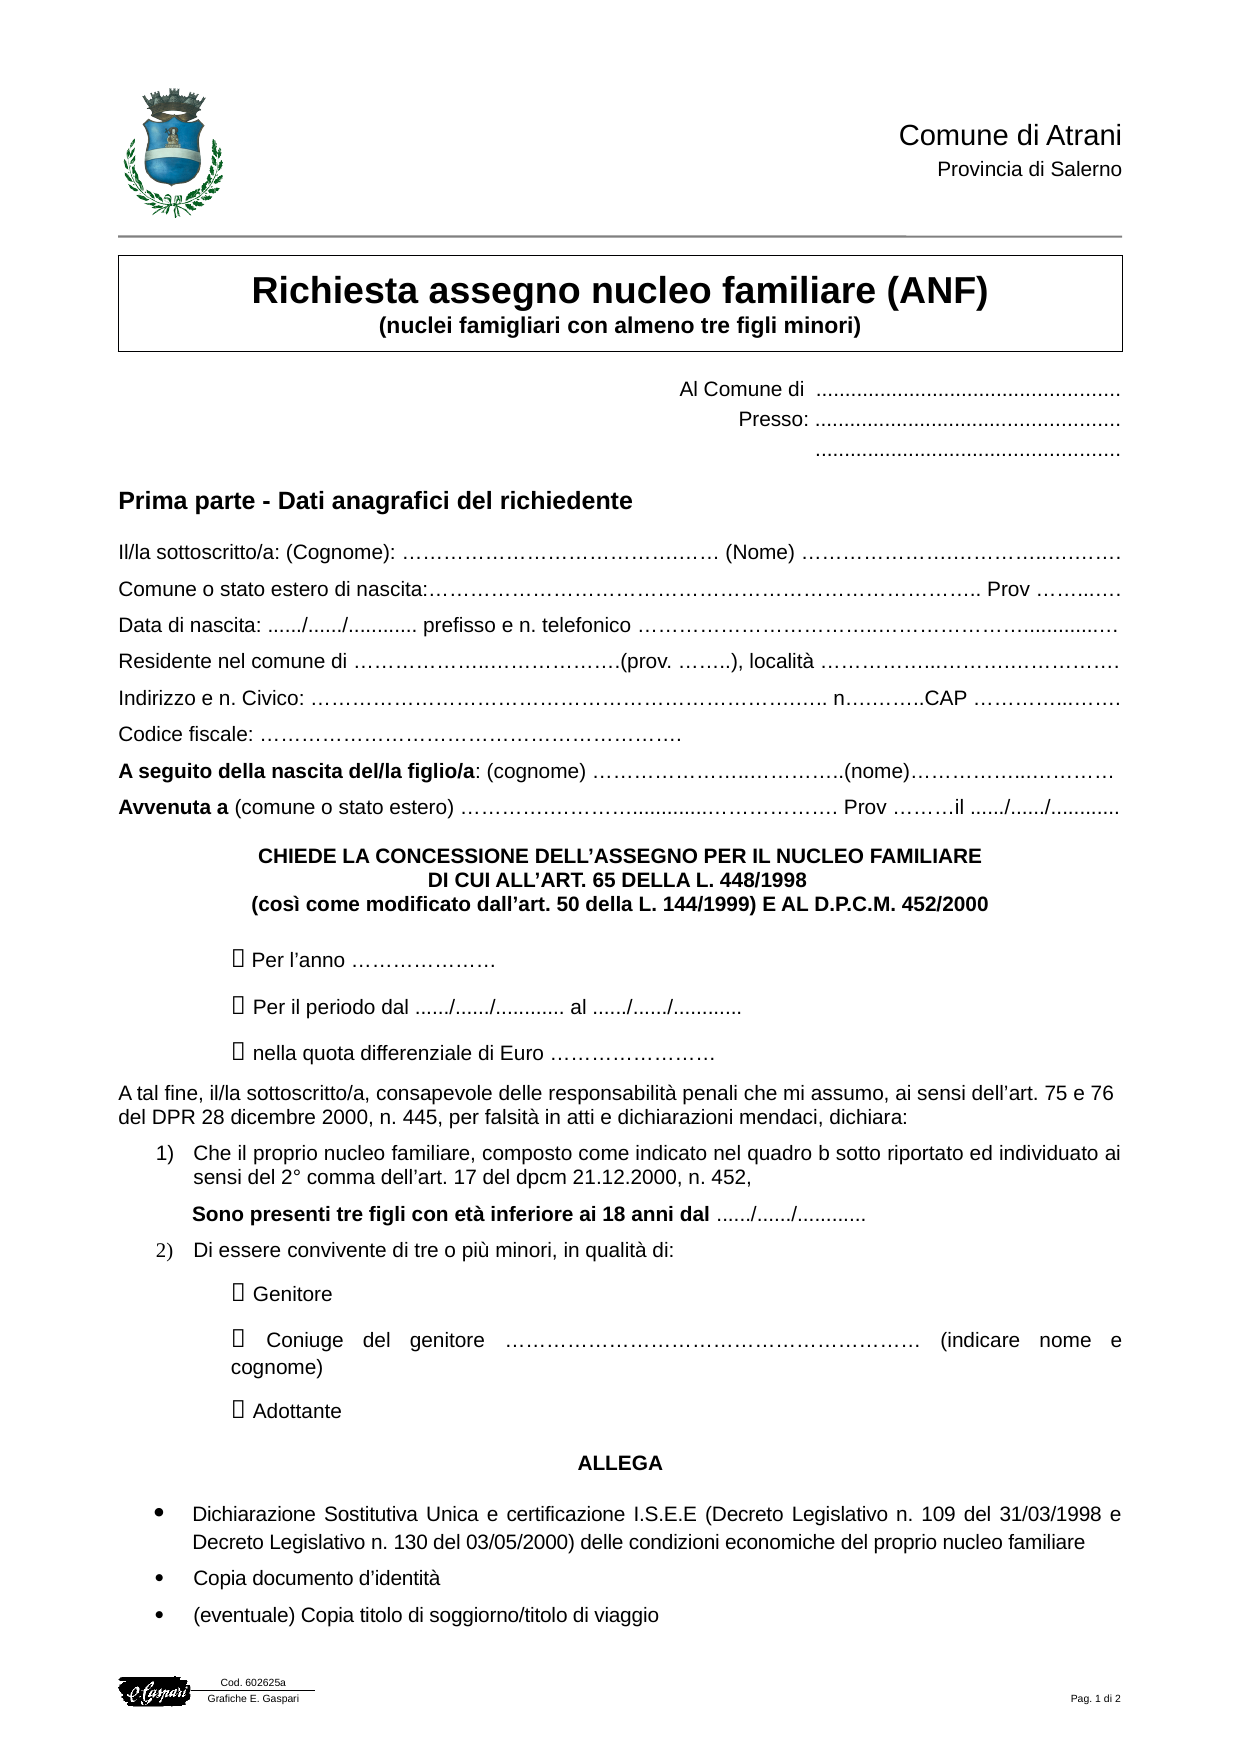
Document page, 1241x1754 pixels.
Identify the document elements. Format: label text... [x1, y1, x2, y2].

text Indirizzo e n. Civico: …………………………………………………………….….. n….……..CAP …………...……. [118, 686, 1122, 710]
text  Genitore [231, 1274, 1122, 1309]
subtitle CHIEDE LA CONCESSIONE DELL’ASSEGNO PER IL NUCLEO FAMILIARE [118, 844, 1122, 868]
text  nella quota differenziale di Euro …………………… [231, 1034, 1122, 1068]
text  Coniuge del genitore …………………………………………………… (indicare nome e cognome) [231, 1321, 1122, 1379]
text Residente nel comune di ………………..……………….(prov. ……..), località ……………...……….……………. [118, 649, 1122, 673]
text DI CUI ALL’ART. 65 DELLA L. 448/1998 [118, 868, 1122, 892]
text Sono presenti tre figli con età inferiore ai 18 anni dal ....../....../............ [192, 1201, 1122, 1225]
text  Per il periodo dal ....../....../............ al ....../....../............ [231, 987, 1122, 1022]
picture [117, 1675, 191, 1707]
text Avvenuta a (comune o stato estero) ………….………….............………………. Prov ………il ....../....../............ [118, 795, 1122, 819]
text  Per l’anno ………………… [231, 941, 1122, 975]
text Comune di Atrani [224, 118, 1122, 152]
text Il/la sottoscritto/a: (Cognome): ………………………………….…… (Nome) ………………….…………..….……. [118, 540, 1122, 564]
table_header Richiesta assegno nucleo familiare (ANF) (nuclei famigliari con almeno tre figli minori) [119, 256, 1122, 351]
text (così come modificato dall’art. 50 della L. 144/1999) E AL D.P.C.M. 452/2000 [118, 892, 1122, 916]
picture [122, 87, 224, 219]
text A seguito della nascita del/la figlio/a: (cognome) …………………..…………..(nome)……………...………… [118, 759, 1122, 783]
text Codice fiscale: ……………………………………………………. [118, 722, 1122, 746]
list Copia documento d’identità [156, 1566, 1122, 1590]
text Presso: [738, 407, 1122, 431]
list Dichiarazione Sostitutiva Unica e certificazione I.S.E.E (Decreto Legislativo n. 109 del 31/03/1998 e Decreto Legislativo n. 130 del 03/05/2000) delle condizioni economiche del proprio nucleo familiare [154, 1502, 1122, 1553]
text ALLEGA [118, 1451, 1122, 1475]
list (eventuale) Copia titolo di soggiorno/titolo di viaggio [156, 1603, 1122, 1627]
text Data di nascita: ....../....../............ prefisso e n. telefonico ……………………………..………………….............… [118, 613, 1122, 637]
text Prima parte - Dati anagrafici del richiedente [118, 486, 1122, 515]
list Che il proprio nucleo familiare, composto come indicato nel quadro b sotto riportato ed individuato ai sensi del 2° comma dell’art. 17 del dpcm 21.12.2000, n. 452, [156, 1141, 1122, 1189]
text A tal fine, il/la sottoscritto/a, consapevole delle responsabilità penali che mi assumo, ai sensi dell’art. 75 e 76 del DPR 28 dicembre 2000, n. 445, per falsità in atti e dichiarazioni mendaci, dichiara: [118, 1081, 1122, 1128]
text  Adottante [231, 1392, 1122, 1426]
text Comune o stato estero di nascita:…………………………………………………………………….. Prov ……...…. [118, 576, 1122, 600]
text Al Comune di [679, 377, 1122, 401]
text Provincia di Salerno [224, 157, 1122, 181]
list Di essere convivente di tre o più minori, in qualità di: [156, 1238, 1122, 1262]
